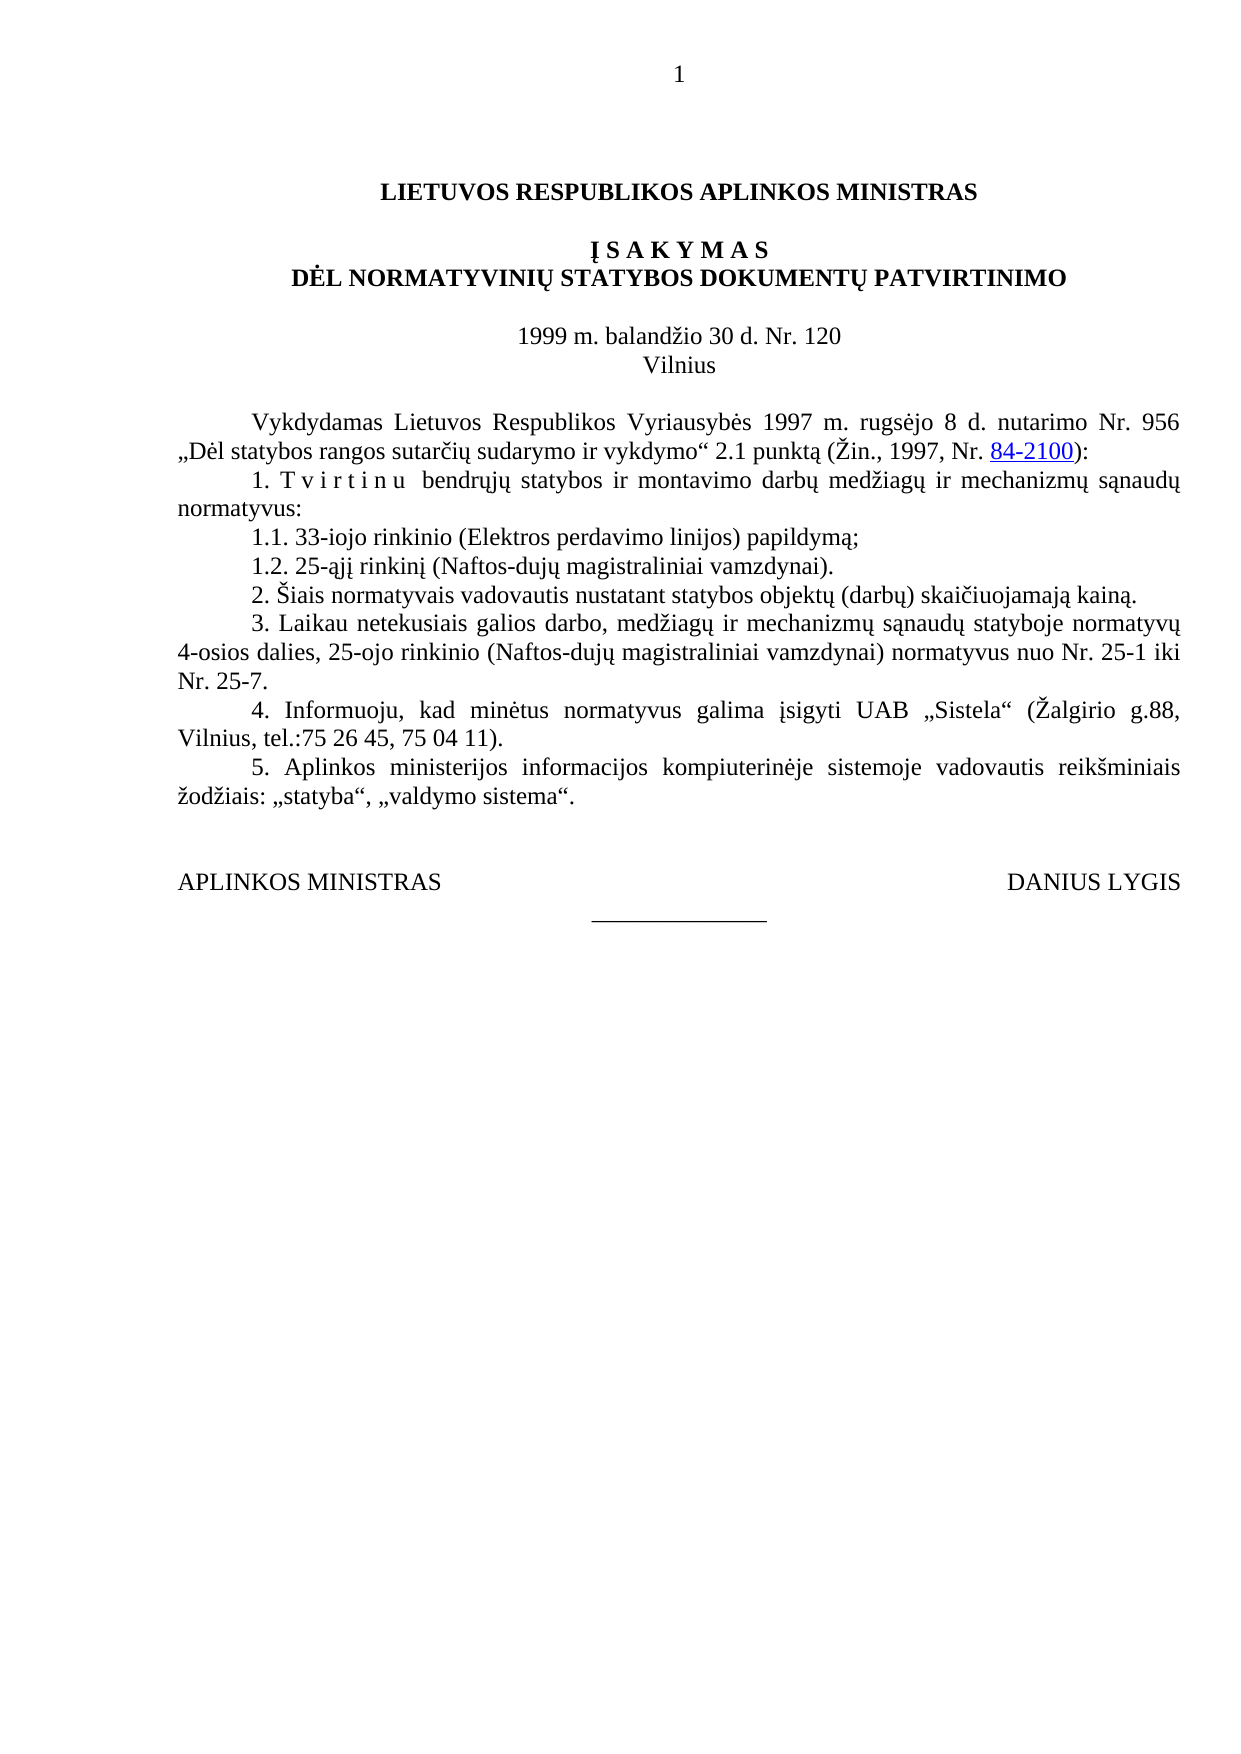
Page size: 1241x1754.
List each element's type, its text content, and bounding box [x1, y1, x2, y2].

text LIETUVOS RESPUBLIKOS APLINKOS MINISTRAS [177, 177, 1181, 206]
text Į S A K Y M A S [177, 235, 1181, 263]
text 2. Šiais normatyvais vadovautis nustatant statybos objektų (darbų) skaičiuojamają kainą. [177, 580, 1181, 608]
text 1.1. 33-iojo rinkinio (Elektros perdavimo linijos) papildymą; [177, 522, 1181, 551]
text 1999 m. balandžio 30 d. Nr. 120 [177, 321, 1181, 350]
text Vykdydamas Lietuvos Respublikos Vyriausybės 1997 m. rugsėjo 8 d. nutarimo Nr. 956 „Dėl statybos rangos sutarčių sudarymo ir vykdymo“ 2.1 punktą (Žin., 1997, Nr. 84-2100): [177, 407, 1181, 465]
text 4. Informuoju, kad minėtus normatyvus galima įsigyti UAB „Sistela“ (Žalgirio g.88, Vilnius, tel.:75 26 45, 75 04 11). [177, 695, 1181, 752]
text ______________ [177, 896, 1181, 925]
text 1.2. 25-ąjį rinkinį (Naftos-dujų magistraliniai vamzdynai). [177, 551, 1181, 580]
text Vilnius [177, 350, 1181, 378]
text 1. Tvirtinu bendrųjų statybos ir montavimo darbų medžiagų ir mechanizmų sąnaudų normatyvus: [177, 465, 1181, 522]
text DĖL NORMATYVINIŲ STATYBOS DOKUMENTŲ PATVIRTINIMO [177, 263, 1181, 292]
text APLINKOS MINISTRAS DANIUS LYGIS [177, 867, 1181, 896]
text 5. Aplinkos ministerijos informacijos kompiuterinėje sistemoje vadovautis reikšminiais žodžiais: „statyba“, „valdymo sistema“. [177, 752, 1181, 810]
text 3. Laikau netekusiais galios darbo, medžiagų ir mechanizmų sąnaudų statyboje normatyvų 4-osios dalies, 25-ojo rinkinio (Naftos-dujų magistraliniai vamzdynai) normatyvus nuo Nr. 25-1 iki Nr. 25-7. [177, 608, 1181, 695]
